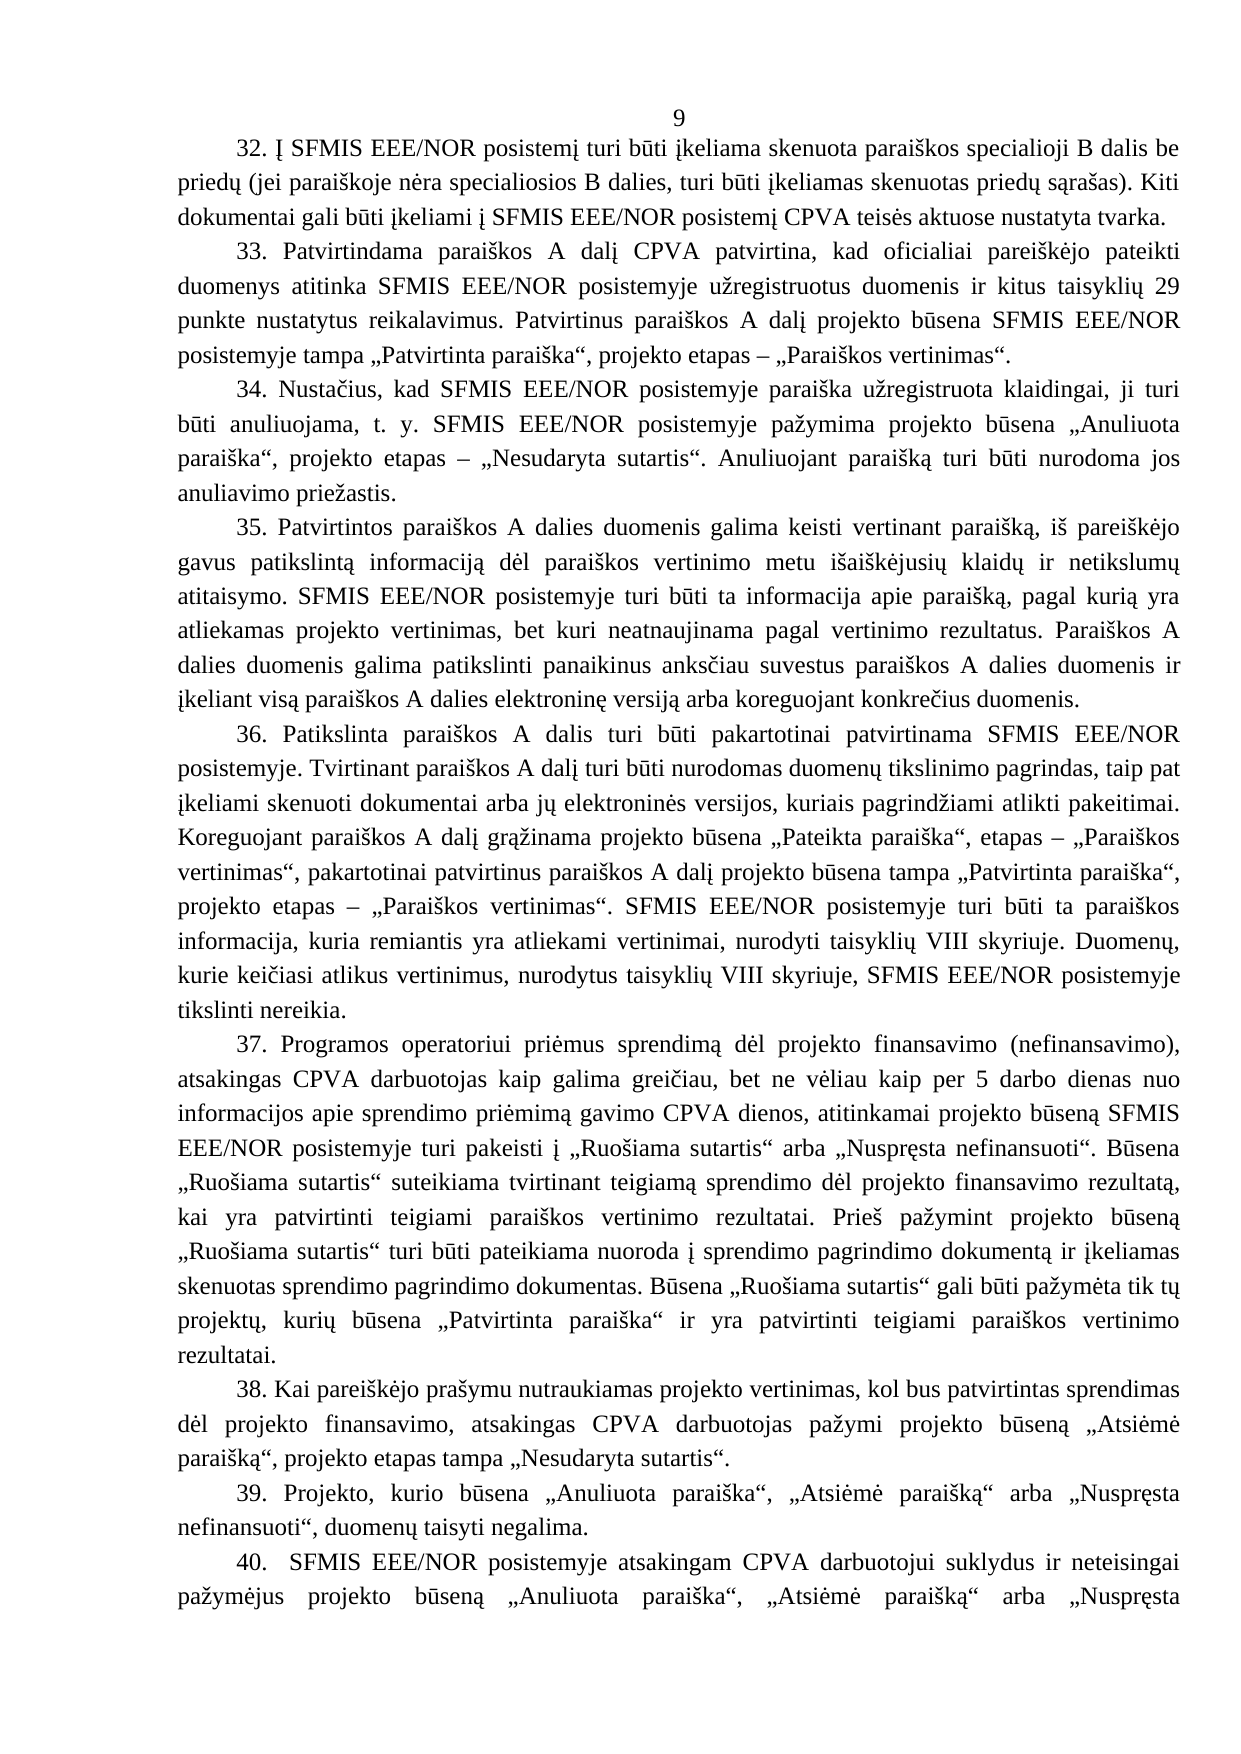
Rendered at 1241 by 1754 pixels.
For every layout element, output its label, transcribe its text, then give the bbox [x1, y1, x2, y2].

text 40. SFMIS EEE/NOR posistemyje atsakingam CPVA darbuotojui suklydus ir neteisingai pažymėjus projekto būseną „Anuliuota paraiška“, „Atsiėmė paraišką“ arba „Nuspręsta [177, 1547, 1181, 1610]
text 35. Patvirtintos paraiškos A dalies duomenis galima keisti vertinant paraišką, iš pareiškėjo gavus patikslintą informaciją dėl paraiškos vertinimo metu išaiškėjusių klaidų ir netikslumų atitaisymo. SFMIS EEE/NOR posistemyje turi būti ta informacija apie paraišką, pagal kurią yra atliekamas projekto vertinimas, bet kuri neatnaujinama pagal vertinimo rezultatus. Paraiškos A dalies duomenis galima patikslinti panaikinus anksčiau suvestus paraiškos A dalies duomenis ir įkeliant visą paraiškos A dalies elektroninę versiją arba koreguojant konkrečius duomenis. [177, 512, 1181, 713]
text 37. Programos operatoriui priėmus sprendimą dėl projekto finansavimo (nefinansavimo), atsakingas CPVA darbuotojas kaip galima greičiau, bet ne vėliau kaip per 5 darbo dienas nuo informacijos apie sprendimo priėmimą gavimo CPVA dienos, atitinkamai projekto būseną SFMIS EEE/NOR posistemyje turi pakeisti į „Ruošiama sutartis“ arba „Nuspręsta nefinansuoti“. Būsena „Ruošiama sutartis“ suteikiama tvirtinant teigiamą sprendimo dėl projekto finansavimo rezultatą, kai yra patvirtinti teigiami paraiškos vertinimo rezultatai. Prieš pažymint projekto būseną „Ruošiama sutartis“ turi būti pateikiama nuoroda į sprendimo pagrindimo dokumentą ir įkeliamas skenuotas sprendimo pagrindimo dokumentas. Būsena „Ruošiama sutartis“ gali būti pažymėta tik tų projektų, kurių būsena „Patvirtinta paraiška“ ir yra patvirtinti teigiami paraiškos vertinimo rezultatai. [177, 1029, 1181, 1368]
text 34. Nustačius, kad SFMIS EEE/NOR posistemyje paraiška užregistruota klaidingai, ji turi būti anuliuojama, t. y. SFMIS EEE/NOR posistemyje pažymima projekto būsena „Anuliuota paraiška“, projekto etapas – „Nesudaryta sutartis“. Anuliuojant paraišką turi būti nurodoma jos anuliavimo priežastis. [177, 374, 1181, 506]
text 36. Patikslinta paraiškos A dalis turi būti pakartotinai patvirtinama SFMIS EEE/NOR posistemyje. Tvirtinant paraiškos A dalį turi būti nurodomas duomenų tikslinimo pagrindas, taip pat įkeliami skenuoti dokumentai arba jų elektroninės versijos, kuriais pagrindžiami atlikti pakeitimai. Koreguojant paraiškos A dalį grąžinama projekto būsena „Pateikta paraiška“, etapas – „Paraiškos vertinimas“, pakartotinai patvirtinus paraiškos A dalį projekto būsena tampa „Patvirtinta paraiška“, projekto etapas – „Paraiškos vertinimas“. SFMIS EEE/NOR posistemyje turi būti ta paraiškos informacija, kuria remiantis yra atliekami vertinimai, nurodyti taisyklių VIII skyriuje. Duomenų, kurie keičiasi atlikus vertinimus, nurodytus taisyklių VIII skyriuje, SFMIS EEE/NOR posistemyje tikslinti nereikia. [177, 719, 1181, 1024]
text 33. Patvirtindama paraiškos A dalį CPVA patvirtina, kad oficialiai pareiškėjo pateikti duomenys atitinka SFMIS EEE/NOR posistemyje užregistruotus duomenis ir kitus taisyklių 29 punkte nustatytus reikalavimus. Patvirtinus paraiškos A dalį projekto būsena SFMIS EEE/NOR posistemyje tampa „Patvirtinta paraiška“, projekto etapas – „Paraiškos vertinimas“. [177, 236, 1181, 368]
text 39. Projekto, kurio būsena „Anuliuota paraiška“, „Atsiėmė paraišką“ arba „Nuspręsta nefinansuoti“, duomenų taisyti negalima. [177, 1478, 1181, 1541]
text 32. Į SFMIS EEE/NOR posistemį turi būti įkeliama skenuota paraiškos specialioji B dalis be priedų (jei paraiškoje nėra specialiosios B dalies, turi būti įkeliamas skenuotas priedų sąrašas). Kiti dokumentai gali būti įkeliami į SFMIS EEE/NOR posistemį CPVA teisės aktuose nustatyta tvarka. [177, 133, 1181, 231]
text 38. Kai pareiškėjo prašymu nutraukiamas projekto vertinimas, kol bus patvirtintas sprendimas dėl projekto finansavimo, atsakingas CPVA darbuotojas pažymi projekto būseną „Atsiėmė paraišką“, projekto etapas tampa „Nesudaryta sutartis“. [177, 1374, 1181, 1472]
